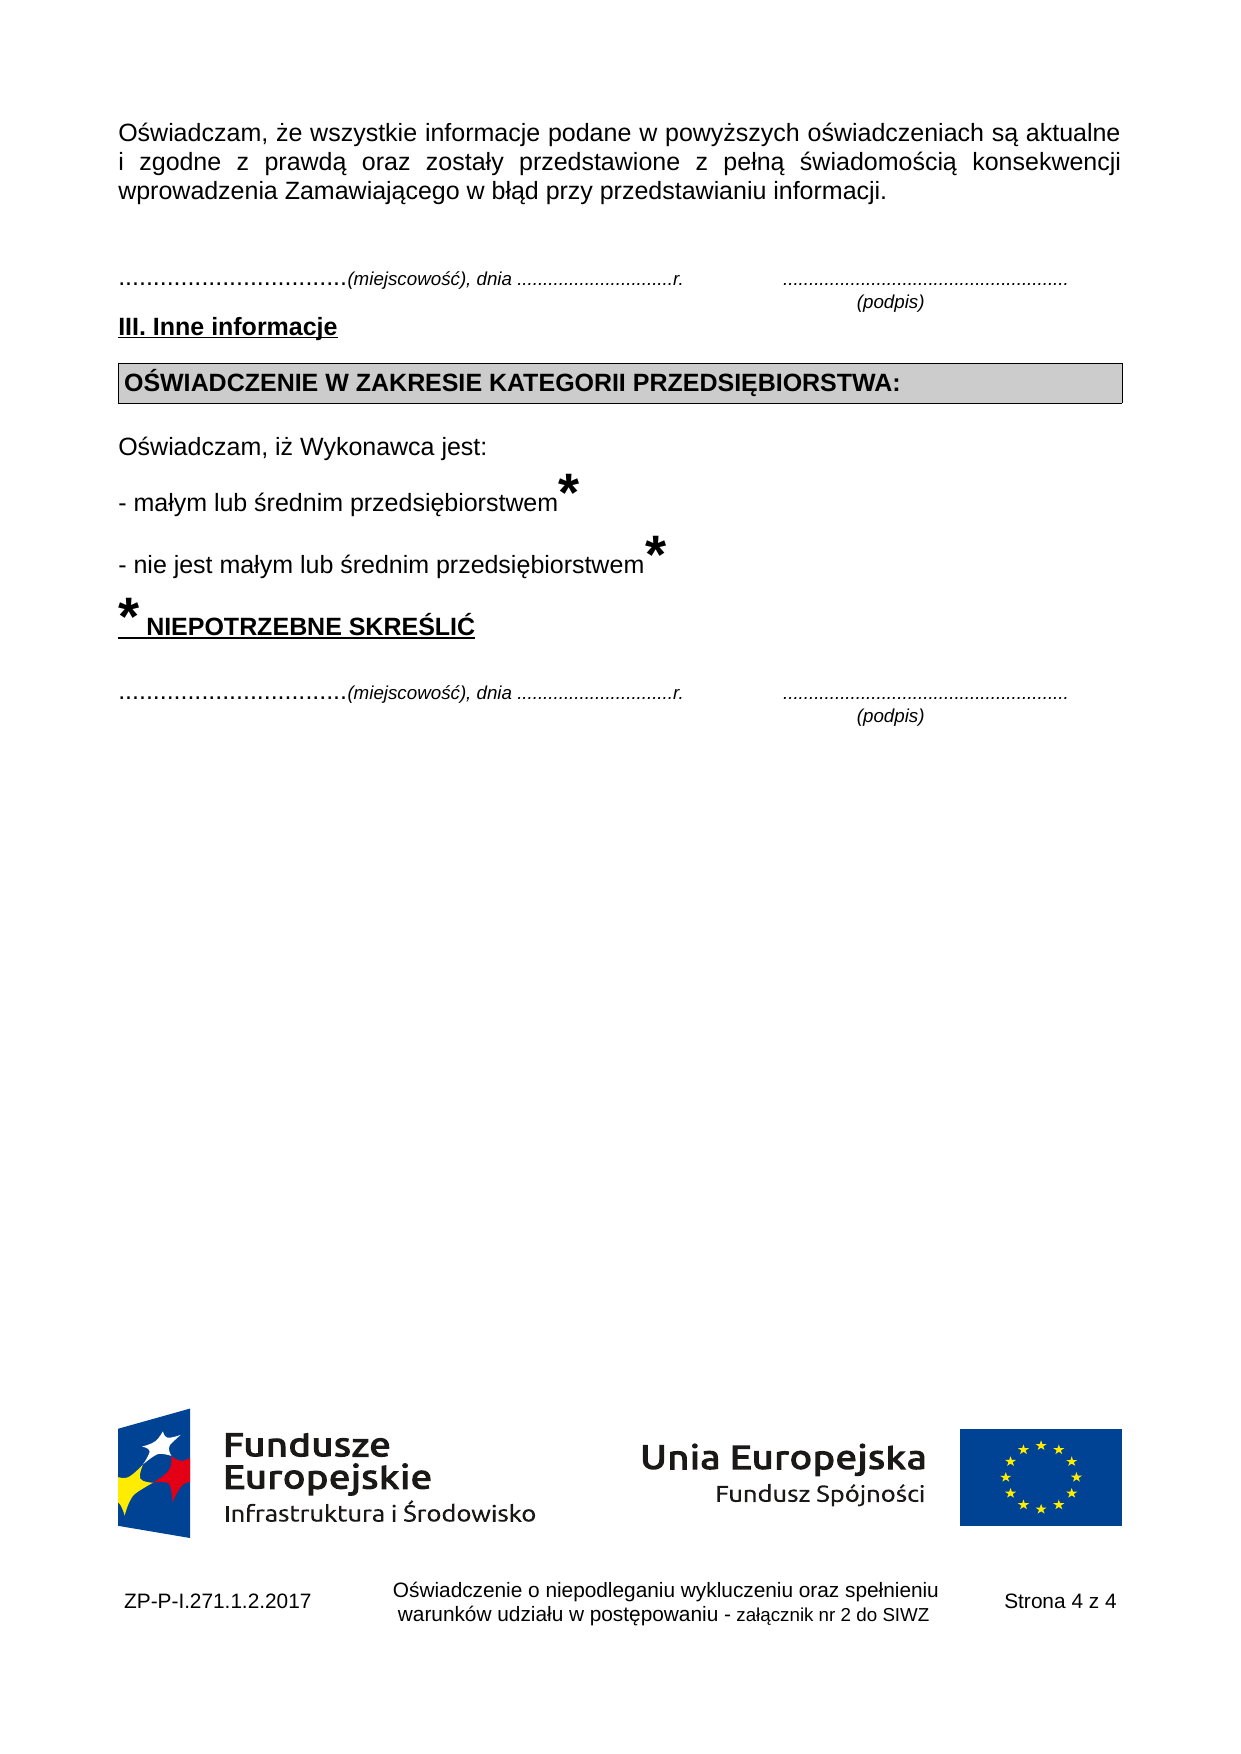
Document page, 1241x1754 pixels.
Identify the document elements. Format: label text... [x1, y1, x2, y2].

text .................................(miejscowość), dnia ..............................r. ....................................................... [118, 647, 1122, 705]
text (podpis) [118, 705, 1122, 726]
text Oświadczam, iż Wykonawca jest: - małym lub średnim przedsiębiorstwem* - nie jest małym lub średnim przedsiębiorstwem* * NIEPOTRZEBNE SKREŚLIĆ [118, 432, 1122, 647]
text (podpis) [118, 291, 1122, 312]
text Oświadczam, że wszystkie informacje podane w powyższych oświadczeniach są aktualne i zgodne z prawdą oraz zostały przedstawione z pełną świadomością konsekwencji wprowadzenia Zamawiającego w błąd przy przedstawianiu informacji. [118, 118, 1122, 204]
table_header OŚWIADCZENIE W ZAKRESIE KATEGORII PRZEDSIĘBIORSTWA: [119, 364, 1122, 403]
text .................................(miejscowość), dnia ..............................r. ....................................................... [118, 262, 1122, 291]
text III. Inne informacje [118, 312, 1122, 341]
